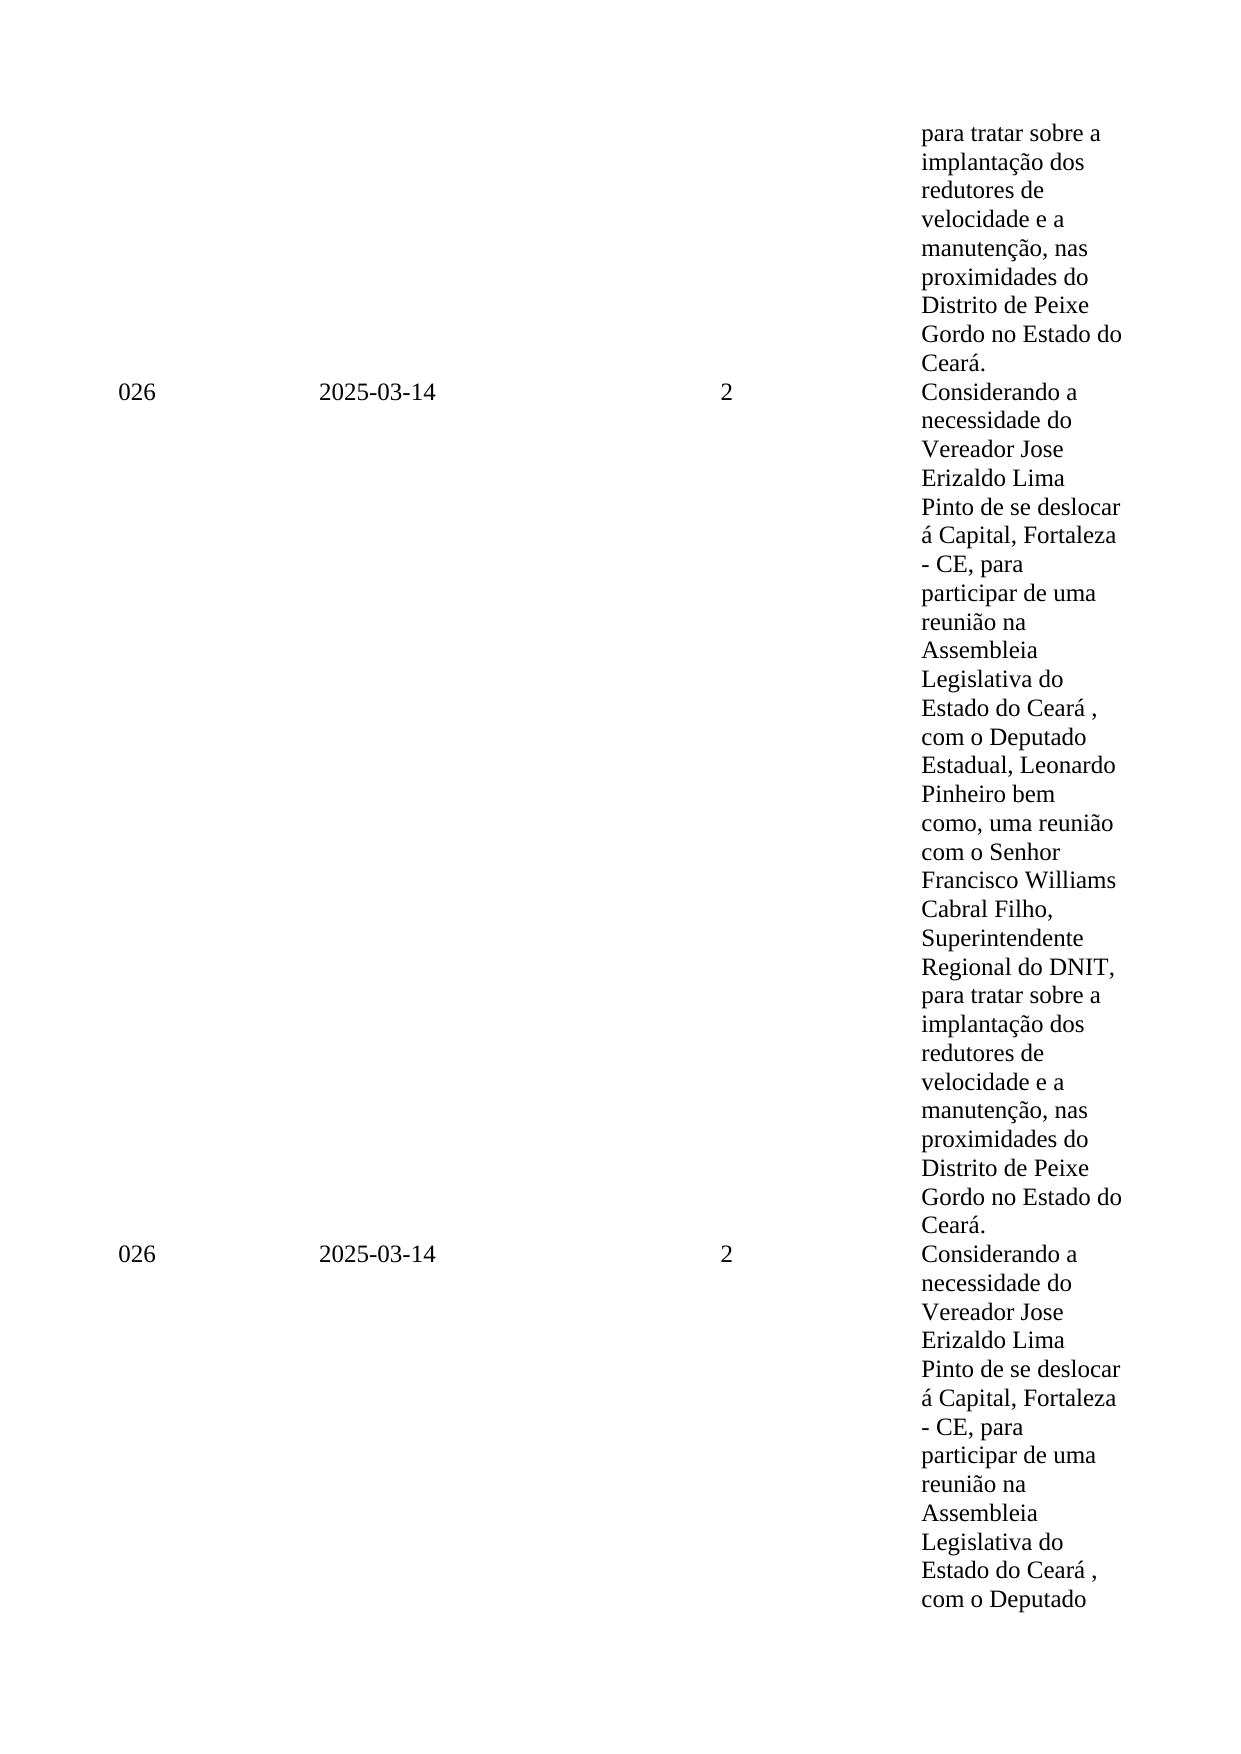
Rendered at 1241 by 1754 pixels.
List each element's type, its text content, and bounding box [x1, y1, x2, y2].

table_cell 2025-03-14 [319, 1239, 519, 1613]
table_cell [118, 118, 319, 377]
table_cell 026 [118, 377, 319, 1239]
table_cell [720, 118, 921, 377]
table_cell [319, 118, 519, 377]
table_cell 2 [720, 1239, 921, 1613]
table_cell 026 [118, 1239, 319, 1613]
table_cell [520, 118, 720, 377]
table_cell 2025-03-14 [319, 377, 519, 1239]
table_cell Considerando a necessidade do Vereador Jose Erizaldo Lima Pinto de se deslocar á Capital, Fortaleza - CE, para participar de uma reunião na Assembleia Legislativa do Estado do Ceará , com o Deputado Estadual, Leonardo Pinheiro bem como, uma reunião com o Senhor Francisco Williams Cabral Filho, Superintendente Regional do DNIT, para tratar sobre a implantação dos redutores de velocidade e a manutenção, nas proximidades do Distrito de Peixe Gordo no Estado do Ceará. [921, 377, 1122, 1239]
table_cell [520, 1239, 720, 1613]
table_cell Considerando a necessidade do Vereador Jose Erizaldo Lima Pinto de se deslocar á Capital, Fortaleza - CE, para participar de uma reunião na Assembleia Legislativa do Estado do Ceará , com o Deputado [921, 1239, 1122, 1613]
table_cell 2 [720, 377, 921, 1239]
table_cell para tratar sobre a implantação dos redutores de velocidade e a manutenção, nas proximidades do Distrito de Peixe Gordo no Estado do Ceará. [921, 118, 1122, 377]
table_cell [520, 377, 720, 1239]
